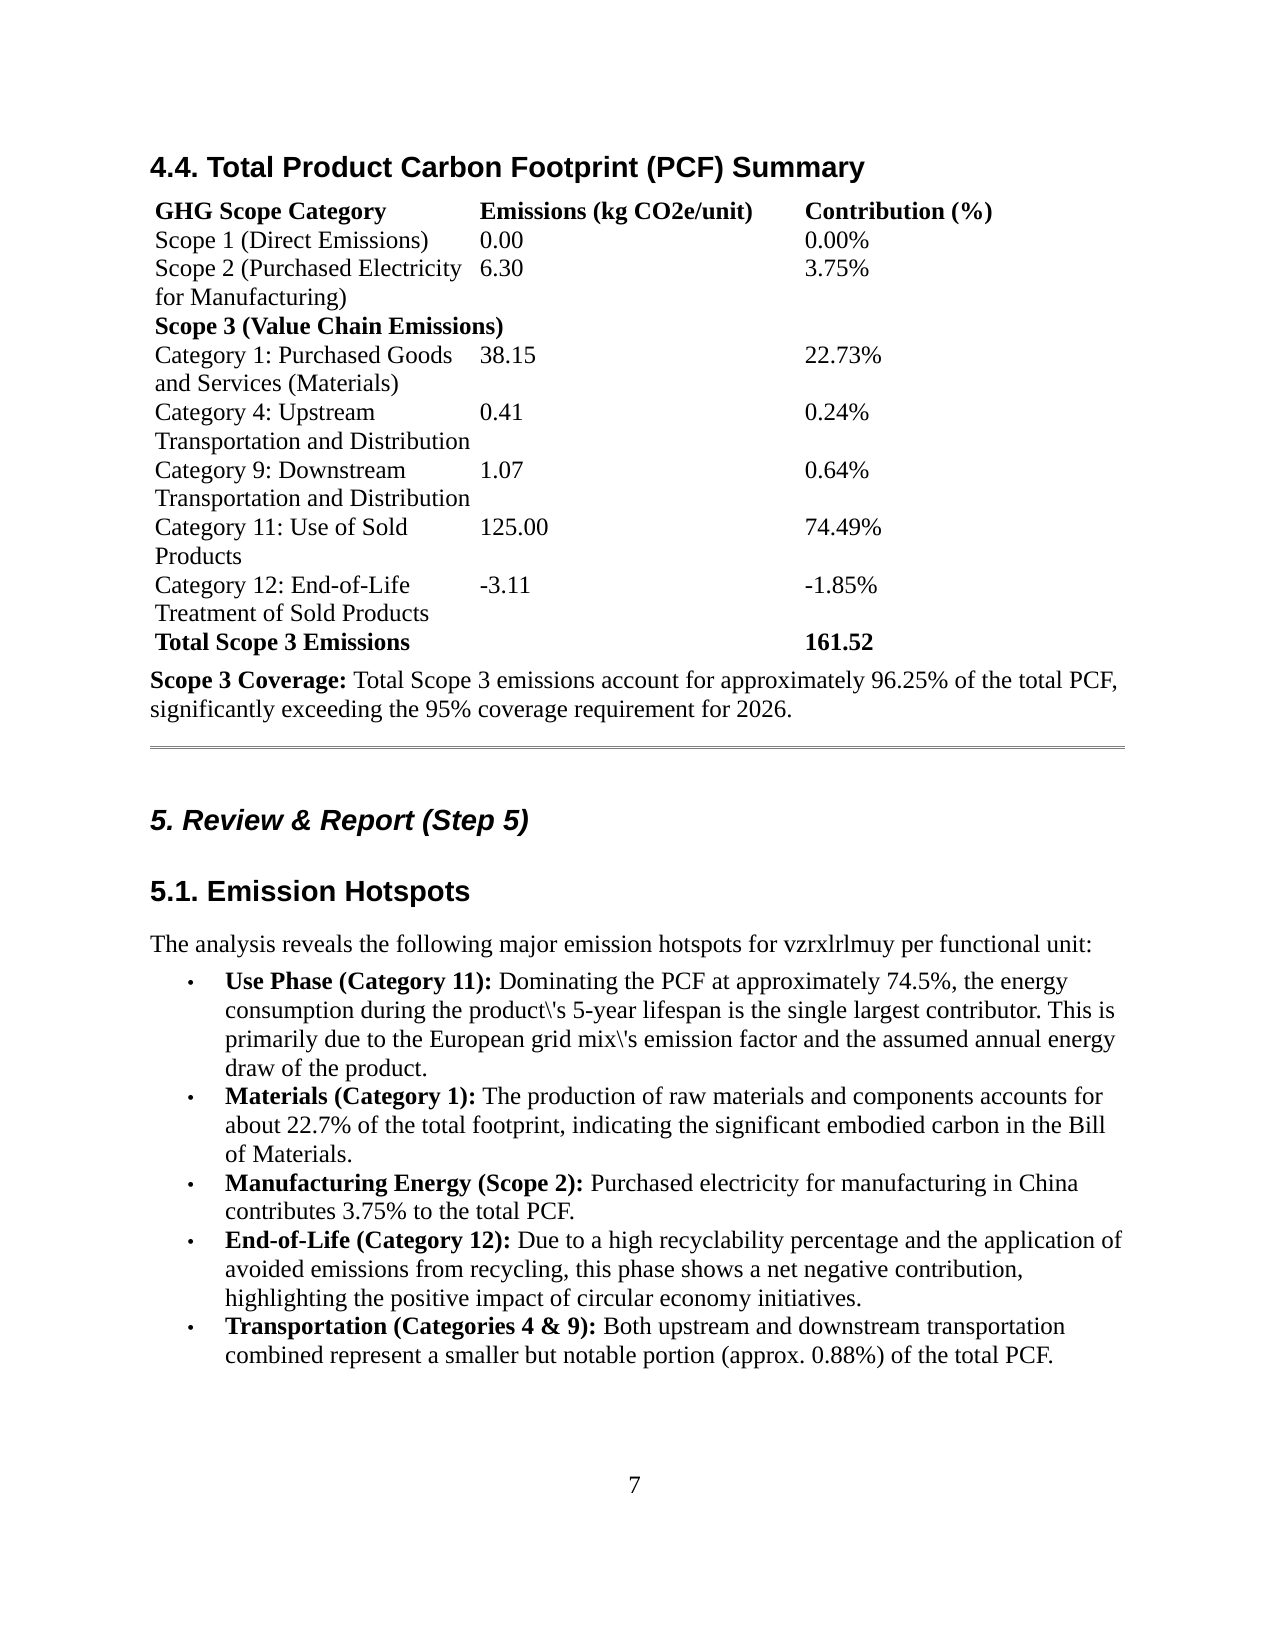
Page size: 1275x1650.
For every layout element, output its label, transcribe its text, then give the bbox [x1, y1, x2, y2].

list End-of-Life (Category 12): Due to a high recyclability percentage and the application of avoided emissions from recycling, this phase shows a net negative contribution, highlighting the positive impact of circular economy initiatives. [187, 1225, 1125, 1311]
table_cell Total Scope 3 Emissions [150, 627, 800, 656]
list Transportation (Categories 4 & 9): Both upstream and downstream transportation combined represent a smaller but notable portion (approx. 0.88%) of the total PCF. [187, 1311, 1125, 1369]
table_cell 6.30 [475, 254, 800, 311]
table_cell Category 1: Purchased Goods and Services (Materials) [150, 340, 475, 397]
text The analysis reveals the following major emission hotspots for vzrxlrlmuy per functional unit: [150, 929, 1125, 957]
table_cell -1.85% [800, 570, 1125, 627]
subtitle 5. Review & Report (Step 5) [150, 803, 1125, 836]
table_cell 1.07 [475, 455, 800, 512]
table_cell 74.49% [800, 512, 1125, 570]
list Use Phase (Category 11): Dominating the PCF at approximately 74.5%, the energy consumption during the product\'s 5-year lifespan is the single largest contributor. This is primarily due to the European grid mix\'s emission factor and the assumed annual energy draw of the product. [187, 966, 1125, 1081]
table_cell Category 9: Downstream Transportation and Distribution [150, 455, 475, 512]
text Scope 3 Coverage: Total Scope 3 emissions account for approximately 96.25% of the total PCF, significantly exceeding the 95% coverage requirement for 2026. [150, 665, 1125, 722]
subtitle 4.4. Total Product Carbon Footprint (PCF) Summary [150, 150, 1125, 183]
table_cell Scope 1 (Direct Emissions) [150, 225, 475, 253]
table_cell Scope 3 (Value Chain Emissions) [150, 311, 1125, 340]
table_cell Category 11: Use of Sold Products [150, 512, 475, 570]
table_cell 0.41 [475, 397, 800, 455]
list Manufacturing Energy (Scope 2): Purchased electricity for manufacturing in China contributes 3.75% to the total PCF. [187, 1168, 1125, 1225]
table_cell 0.64% [800, 455, 1125, 512]
table_header Contribution (%) [800, 196, 1125, 225]
table_cell 0.00% [800, 225, 1125, 253]
table_cell 161.52 [800, 627, 1125, 656]
table_cell Category 12: End-of-Life Treatment of Sold Products [150, 570, 475, 627]
subtitle 5.1. Emission Hotspots [150, 874, 1125, 907]
table_cell -3.11 [475, 570, 800, 627]
table_cell 0.00 [475, 225, 800, 253]
table_cell 38.15 [475, 340, 800, 397]
table_cell 3.75% [800, 254, 1125, 311]
table_cell Category 4: Upstream Transportation and Distribution [150, 397, 475, 455]
table_header Emissions (kg CO2e/unit) [475, 196, 800, 225]
table_header GHG Scope Category [150, 196, 475, 225]
table_cell 125.00 [475, 512, 800, 570]
table_cell 22.73% [800, 340, 1125, 397]
list Materials (Category 1): The production of raw materials and components accounts for about 22.7% of the total footprint, indicating the significant embodied carbon in the Bill of Materials. [187, 1081, 1125, 1168]
table_cell Scope 2 (Purchased Electricity for Manufacturing) [150, 254, 475, 311]
table_cell 0.24% [800, 397, 1125, 455]
